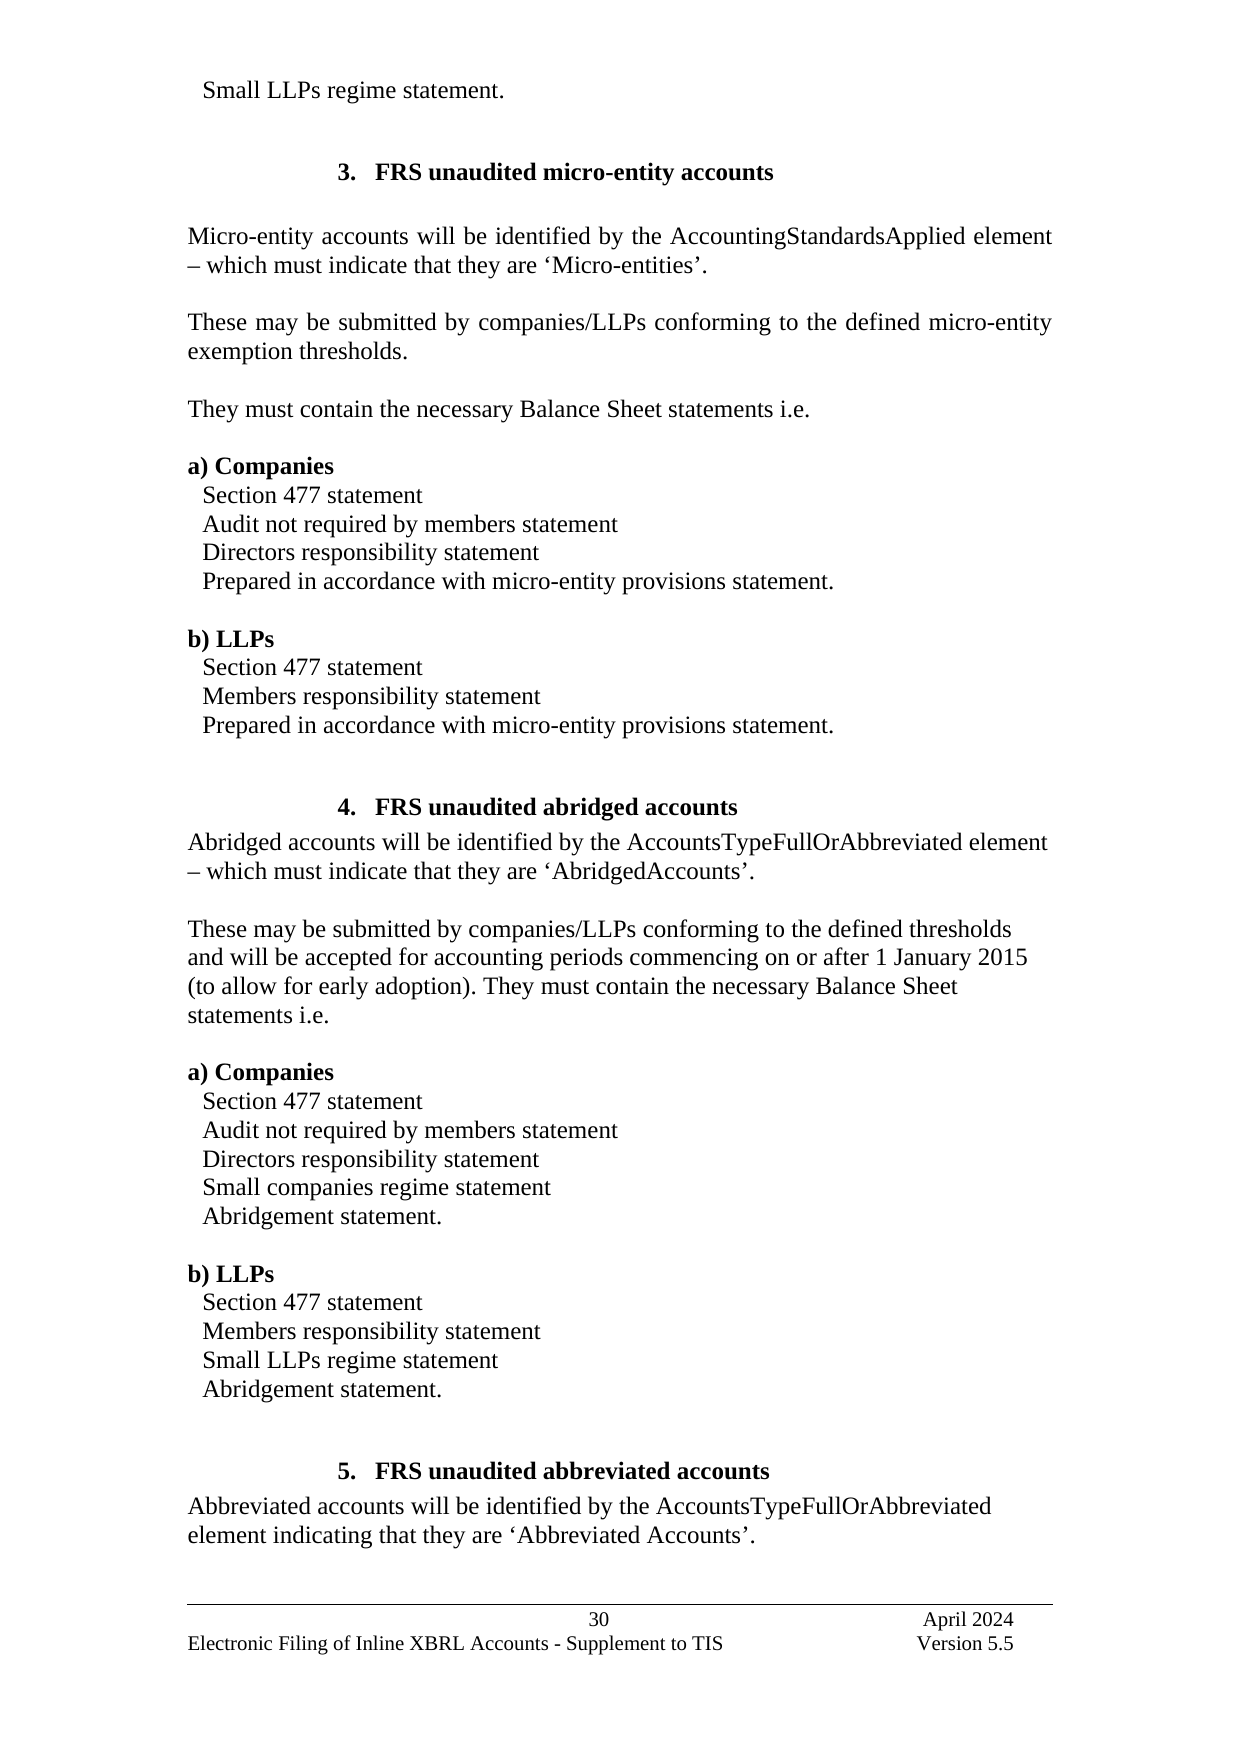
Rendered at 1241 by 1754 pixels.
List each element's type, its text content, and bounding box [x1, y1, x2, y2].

text These may be submitted by companies/LLPs conforming to the defined micro-entity exemption thresholds. [187, 307, 1053, 365]
text Audit not required by members statement [202, 509, 1053, 537]
text They must contain the necessary Balance Sheet statements i.e. [187, 394, 1053, 422]
text Small companies regime statement [202, 1172, 1053, 1201]
text Abridgement statement. [202, 1201, 1053, 1230]
text b) LLPs [187, 1259, 1053, 1287]
text Section 477 statement [202, 652, 1053, 681]
text Section 477 statement [202, 1086, 1053, 1115]
text b) LLPs [187, 624, 1053, 652]
list FRS unaudited abbreviated accounts [337, 1456, 1053, 1485]
text Directors responsibility statement [202, 537, 1053, 566]
text Abridged accounts will be identified by the AccountsTypeFullOrAbbreviated element – which must indicate that they are ‘AbridgedAccounts’. [187, 827, 1053, 885]
text Small LLPs regime statement. [202, 75, 1053, 104]
text Micro-entity accounts will be identified by the AccountingStandardsApplied element – which must indicate that they are ‘Micro-entities’. [187, 221, 1053, 279]
text Section 477 statement [202, 480, 1053, 509]
text Section 477 statement [202, 1287, 1053, 1316]
list FRS unaudited micro-entity accounts [337, 157, 1053, 186]
text Members responsibility statement [202, 681, 1053, 710]
text Small LLPs regime statement [202, 1345, 1053, 1374]
text Abridgement statement. [202, 1374, 1053, 1402]
text Abbreviated accounts will be identified by the AccountsTypeFullOrAbbreviated element indicating that they are ‘Abbreviated Accounts’. [187, 1491, 1053, 1549]
text a) Companies [187, 451, 1053, 480]
text Members responsibility statement [202, 1316, 1053, 1345]
text Prepared in accordance with micro-entity provisions statement. [202, 710, 1053, 739]
text Prepared in accordance with micro-entity provisions statement. [202, 566, 1053, 595]
text a) Companies [187, 1057, 1053, 1086]
text Directors responsibility statement [202, 1144, 1053, 1172]
text Audit not required by members statement [202, 1115, 1053, 1144]
text These may be submitted by companies/LLPs conforming to the defined thresholds and will be accepted for accounting periods commencing on or after 1 January 2015 (to allow for early adoption). They must contain the necessary Balance Sheet statements i.e. [187, 914, 1053, 1029]
list FRS unaudited abridged accounts [337, 792, 1053, 821]
